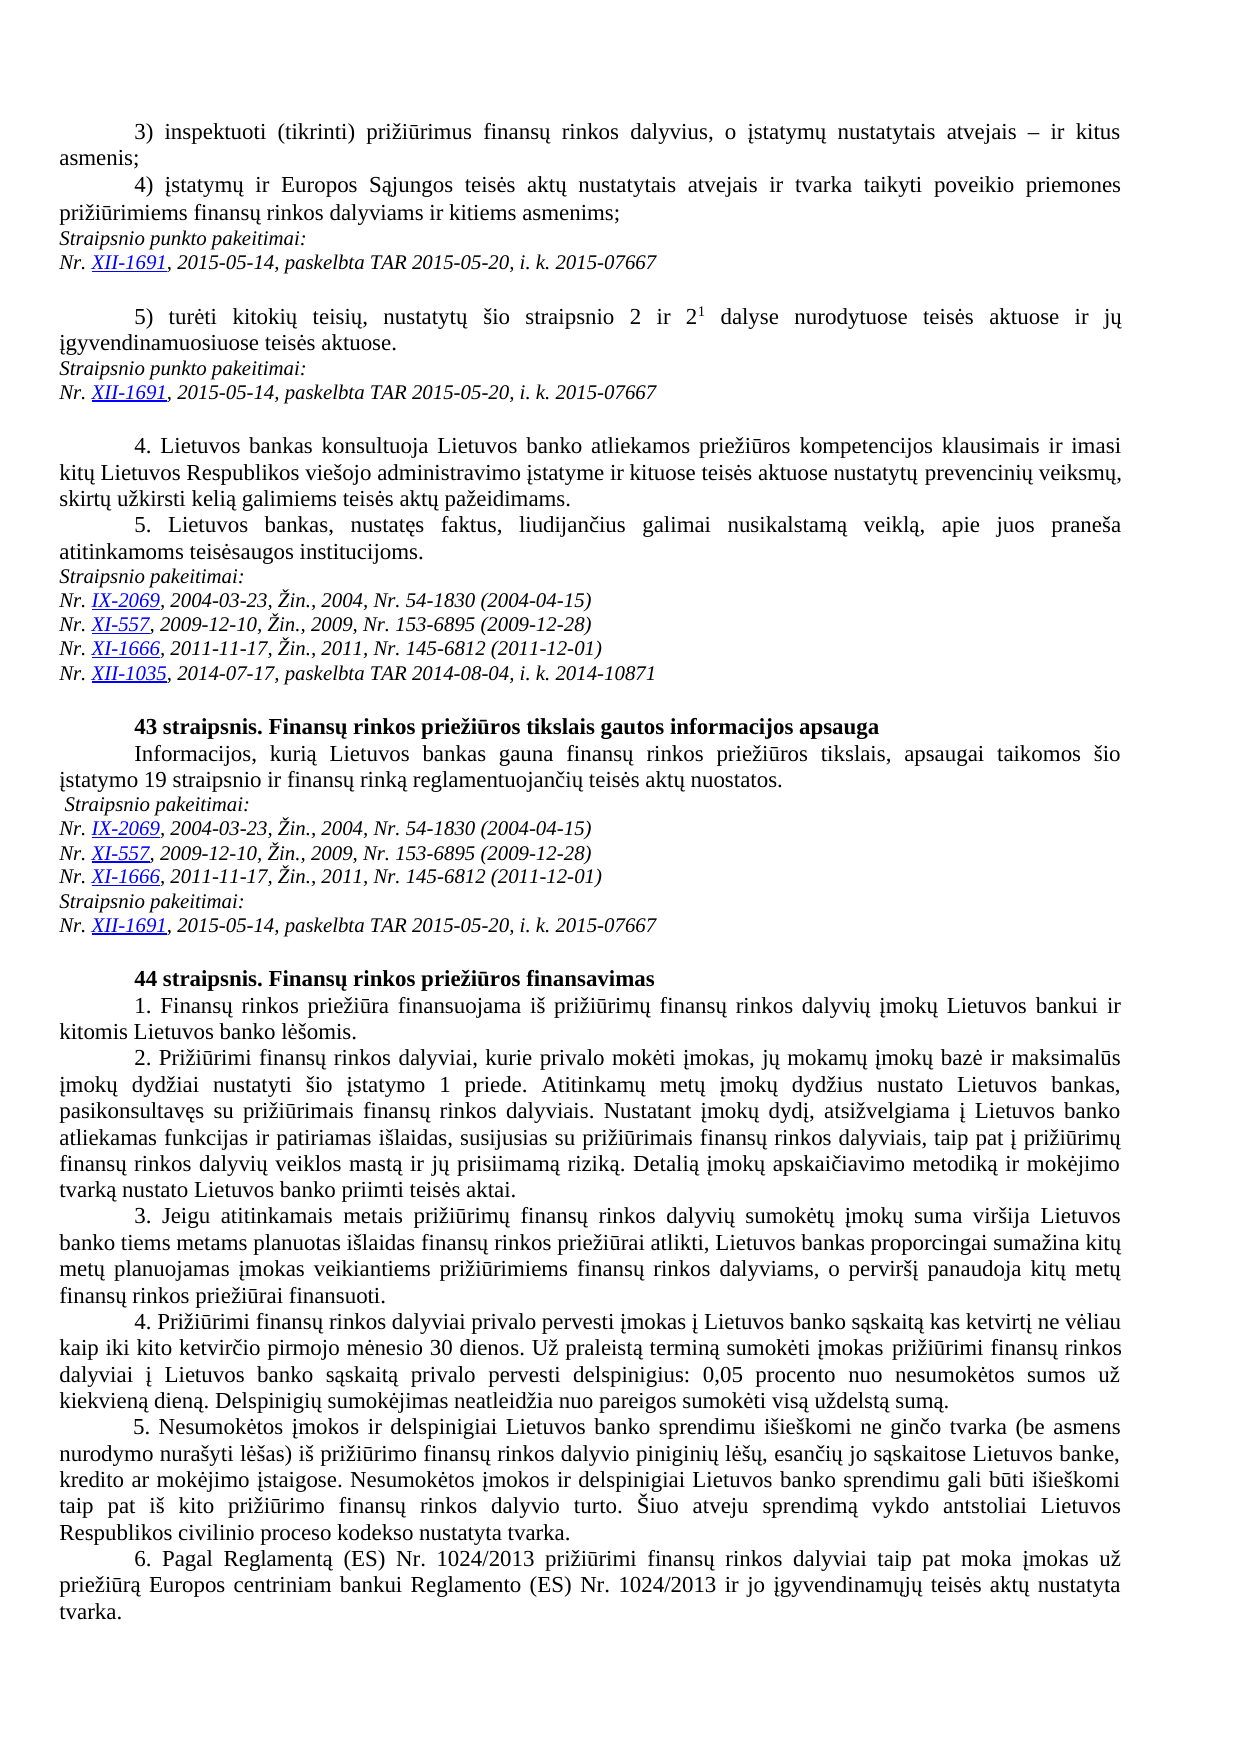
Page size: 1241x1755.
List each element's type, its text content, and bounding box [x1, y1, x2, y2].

text Nr. XII-1035, 2014-07-17, paskelbta TAR 2014-08-04, i. k. 2014-10871 [59, 660, 1122, 684]
text Nr. IX-2069, 2004-03-23, Žin., 2004, Nr. 54-1830 (2004-04-15) [59, 816, 1122, 840]
text 2. Prižiūrimi finansų rinkos dalyviai, kurie privalo mokėti įmokas, jų mokamų įmokų bazė ir maksimalūs įmokų dydžiai nustatyti šio įstatymo 1 priede. Atitinkamų metų įmokų dydžius nustato Lietuvos bankas, pasikonsultavęs su prižiūrimais finansų rinkos dalyviais. Nustatant įmokų dydį, atsižvelgiama į Lietuvos banko atliekamas funkcijas ir patiriamas išlaidas, susijusias su prižiūrimais finansų rinkos dalyviais, taip pat į prižiūrimų finansų rinkos dalyvių veiklos mastą ir jų prisiimamą riziką. Detalią įmokų apskaičiavimo metodiką ir mokėjimo tvarką nustato Lietuvos banko priimti teisės aktai. [59, 1044, 1122, 1203]
text Straipsnio punkto pakeitimai: [59, 356, 1122, 379]
text 43 straipsnis. Finansų rinkos priežiūros tikslais gautos informacijos apsauga [59, 713, 1122, 739]
text Nr. XI-1666, 2011-11-17, Žin., 2011, Nr. 145-6812 (2011-12-01) [59, 864, 1122, 888]
text 5. Nesumokėtos įmokos ir delspinigiai Lietuvos banko sprendimu išieškomi ne ginčo tvarka (be asmens nurodymo nurašyti lėšas) iš prižiūrimo finansų rinkos dalyvio piniginių lėšų, esančių jo sąskaitose Lietuvos banke, kredito ar mokėjimo įstaigose. Nesumokėtos įmokos ir delspinigiai Lietuvos banko sprendimu gali būti išieškomi taip pat iš kito prižiūrimo finansų rinkos dalyvio turto. Šiuo atveju sprendimą vykdo antstoliai Lietuvos Respublikos civilinio proceso kodekso nustatyta tvarka. [59, 1413, 1122, 1545]
text 1. Finansų rinkos priežiūra finansuojama iš prižiūrimų finansų rinkos dalyvių įmokų Lietuvos bankui ir kitomis Lietuvos banko lėšomis. [59, 992, 1122, 1044]
text 3. Jeigu atitinkamais metais prižiūrimų finansų rinkos dalyvių sumokėtų įmokų suma viršija Lietuvos banko tiems metams planuotas išlaidas finansų rinkos priežiūrai atlikti, Lietuvos bankas proporcingai sumažina kitų metų planuojamas įmokas veikiantiems prižiūrimiems finansų rinkos dalyviams, o perviršį panaudoja kitų metų finansų rinkos priežiūrai finansuoti. [59, 1203, 1122, 1308]
text 4. Lietuvos bankas konsultuoja Lietuvos banko atliekamos priežiūros kompetencijos klausimais ir imasi kitų Lietuvos Respublikos viešojo administravimo įstatyme ir kituose teisės aktuose nustatytų prevencinių veiksmų, skirtų užkirsti kelią galimiems teisės aktų pažeidimams. [59, 432, 1122, 511]
text Straipsnio pakeitimai: [59, 564, 1122, 588]
text 4) įstatymų ir Europos Sąjungos teisės aktų nustatytais atvejais ir tvarka taikyti poveikio priemones prižiūrimiems finansų rinkos dalyviams ir kitiems asmenims; [59, 171, 1122, 226]
text Nr. XI-557, 2009-12-10, Žin., 2009, Nr. 153-6895 (2009-12-28) [59, 840, 1122, 864]
text 3) inspektuoti (tikrinti) prižiūrimus finansų rinkos dalyvius, o įstatymų nustatytais atvejais – ir kitus asmenis; [59, 118, 1122, 171]
text 6. Pagal Reglamentą (ES) Nr. 1024/2013 prižiūrimi finansų rinkos dalyviai taip pat moka įmokas už priežiūrą Europos centriniam bankui Reglamento (ES) Nr. 1024/2013 ir jo įgyvendinamųjų teisės aktų nustatyta tvarka. [59, 1545, 1122, 1624]
text 44 straipsnis. Finansų rinkos priežiūros finansavimas [59, 965, 1122, 992]
text 4. Prižiūrimi finansų rinkos dalyviai privalo pervesti įmokas į Lietuvos banko sąskaitą kas ketvirtį ne vėliau kaip iki kito ketvirčio pirmojo mėnesio 30 dienos. Už praleistą terminą sumokėti įmokas prižiūrimi finansų rinkos dalyviai į Lietuvos banko sąskaitą privalo pervesti delspinigius: 0,05 procento nuo nesumokėtos sumos už kiekvieną dieną. Delspinigių sumokėjimas neatleidžia nuo pareigos sumokėti visą uždelstą sumą. [59, 1308, 1122, 1413]
text Straipsnio punkto pakeitimai: [59, 226, 1122, 250]
text Straipsnio pakeitimai: [59, 888, 1122, 913]
text Nr. XII-1691, 2015-05-14, paskelbta TAR 2015-05-20, i. k. 2015-07667 [59, 379, 1122, 404]
text Nr. XII-1691, 2015-05-14, paskelbta TAR 2015-05-20, i. k. 2015-07667 [59, 250, 1122, 274]
text Nr. IX-2069, 2004-03-23, Žin., 2004, Nr. 54-1830 (2004-04-15) [59, 588, 1122, 612]
text Nr. XI-1666, 2011-11-17, Žin., 2011, Nr. 145-6812 (2011-12-01) [59, 636, 1122, 660]
text 5. Lietuvos bankas, nustatęs faktus, liudijančius galimai nusikalstamą veiklą, apie juos praneša atitinkamoms teisėsaugos institucijoms. [59, 511, 1122, 564]
text Straipsnio pakeitimai: [59, 792, 1122, 816]
text Nr. XI-557, 2009-12-10, Žin., 2009, Nr. 153-6895 (2009-12-28) [59, 612, 1122, 636]
text Informacijos, kurią Lietuvos bankas gauna finansų rinkos priežiūros tikslais, apsaugai taikomos šio įstatymo 19 straipsnio ir finansų rinką reglamentuojančių teisės aktų nuostatos. [59, 739, 1122, 792]
text 5) turėti kitokių teisių, nustatytų šio straipsnio 2 ir 21 dalyse nurodytuose teisės aktuose ir jų įgyvendinamuosiuose teisės aktuose. [59, 303, 1122, 356]
text Nr. XII-1691, 2015-05-14, paskelbta TAR 2015-05-20, i. k. 2015-07667 [59, 913, 1122, 937]
